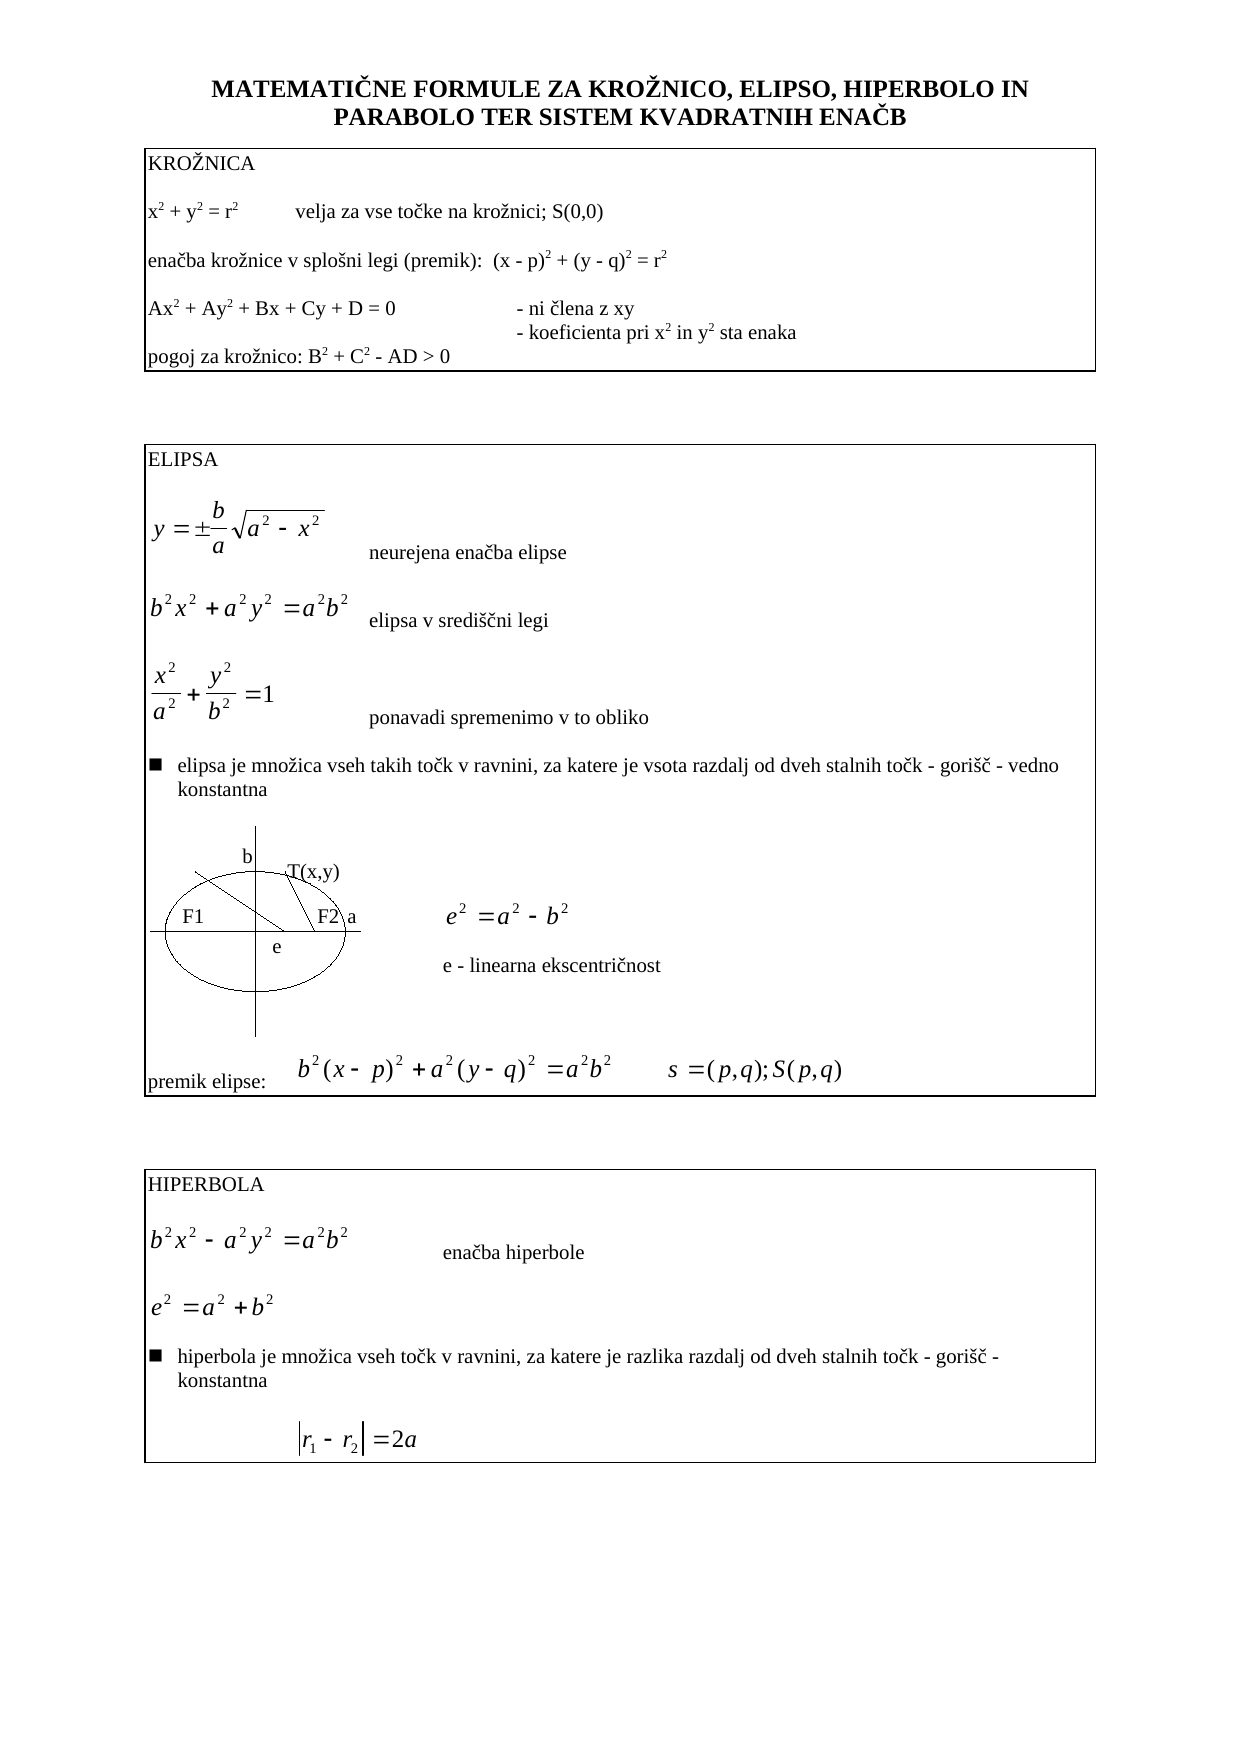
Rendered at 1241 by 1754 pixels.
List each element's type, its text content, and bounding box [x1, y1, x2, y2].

text pogoj za krožnico: B2 + C2 - AD > 0 [146, 340, 1095, 370]
text ELIPSA [146, 445, 1095, 471]
text premik elipse: [146, 1046, 1095, 1095]
text enačba krožnice v splošni legi (premik): (x - p)2 + (y - q)2 = r2 [148, 248, 1092, 272]
text ponavadi spremenimo v to obliko [148, 656, 1092, 729]
text KROŽNICA [146, 149, 1095, 175]
text enačba hiperbole [148, 1221, 1092, 1264]
text Ax2 + Ay2 + Bx + Cy + D = 0 - ni člena z xy [148, 296, 1092, 320]
text elipsa v središčni legi [148, 588, 1092, 632]
list hiperbola je množica vseh točk v ravnini, za katere je razlika razdalj od dveh stalnih točk - gorišč - konstantna [148, 1343, 1092, 1392]
list elipsa je množica vseh takih točk v ravnini, za katere je vsota razdalj od dveh stalnih točk - gorišč - vedno konstantna [148, 753, 1092, 801]
text - koeficienta pri x2 in y2 sta enaka [148, 320, 1092, 340]
text neurejena enačba elipse [148, 496, 1092, 564]
text x2 + y2 = r2 velja za vse točke na krožnici; S(0,0) [148, 199, 1092, 223]
text HIPERBOLA [146, 1170, 1095, 1196]
text e - linearna ekscentričnost [148, 953, 1092, 977]
